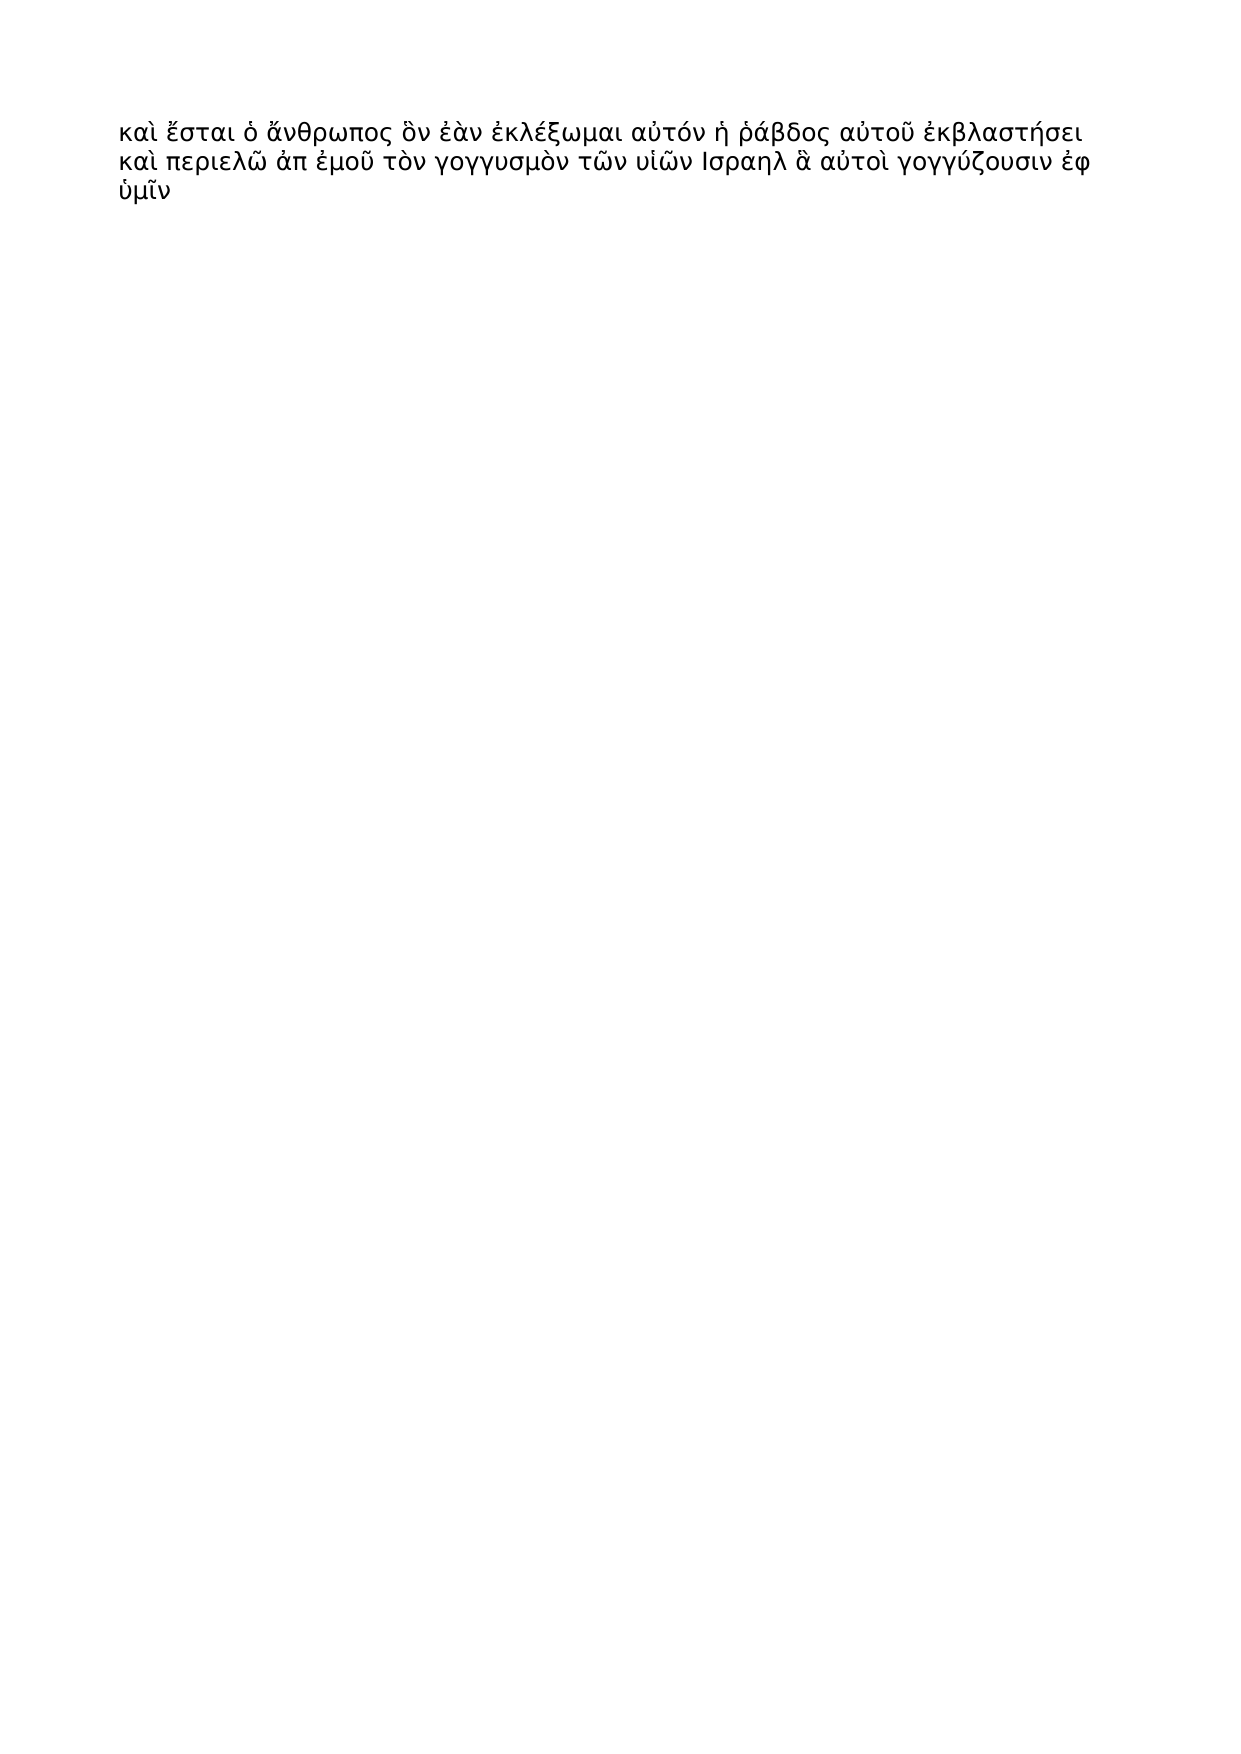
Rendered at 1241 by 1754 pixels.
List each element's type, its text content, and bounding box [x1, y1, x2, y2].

text καὶ ἔσται ὁ ἄνθρωπος ὃν ἐὰν ἐκλέξωμαι αὐτόν ἡ ῥάβδος αὐτοῦ ἐκβλαστήσει καὶ περιελῶ ἀπ ἐμοῦ τὸν γογγυσμὸν τῶν υἱῶν Ισραηλ ἃ αὐτοὶ γογγύζουσιν ἐφ ὑμῖν [118, 118, 1122, 206]
